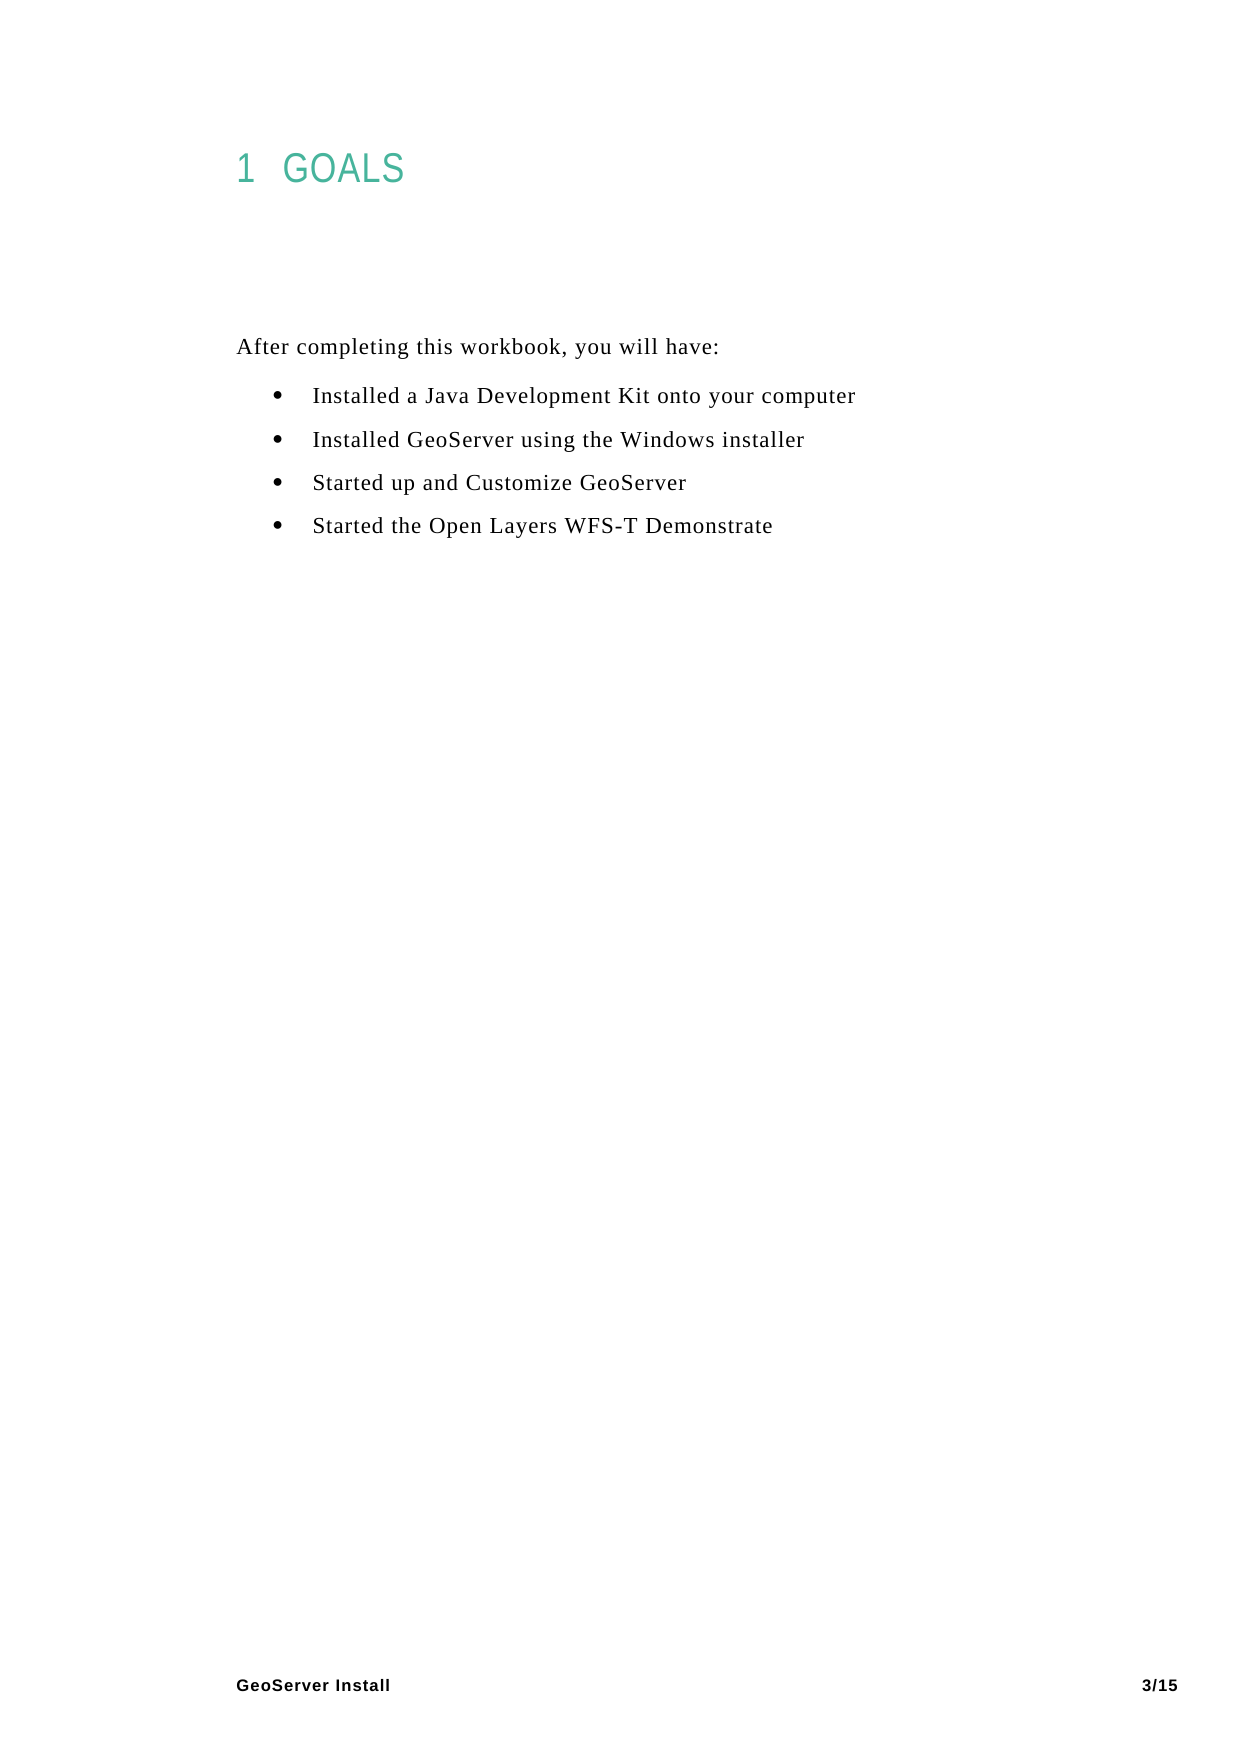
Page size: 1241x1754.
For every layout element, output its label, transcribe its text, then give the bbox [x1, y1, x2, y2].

text After completing this workbook, you will have: [236, 322, 1181, 360]
list Started the Open Layers WFS-T Demonstrate [274, 512, 1181, 538]
list Installed GeoServer using the Windows installer [274, 426, 1181, 452]
list Installed a Java Development Kit onto your computer [274, 383, 1181, 409]
subtitle Goals [236, 143, 1181, 191]
list Started up and Customize GeoServer [274, 469, 1181, 495]
